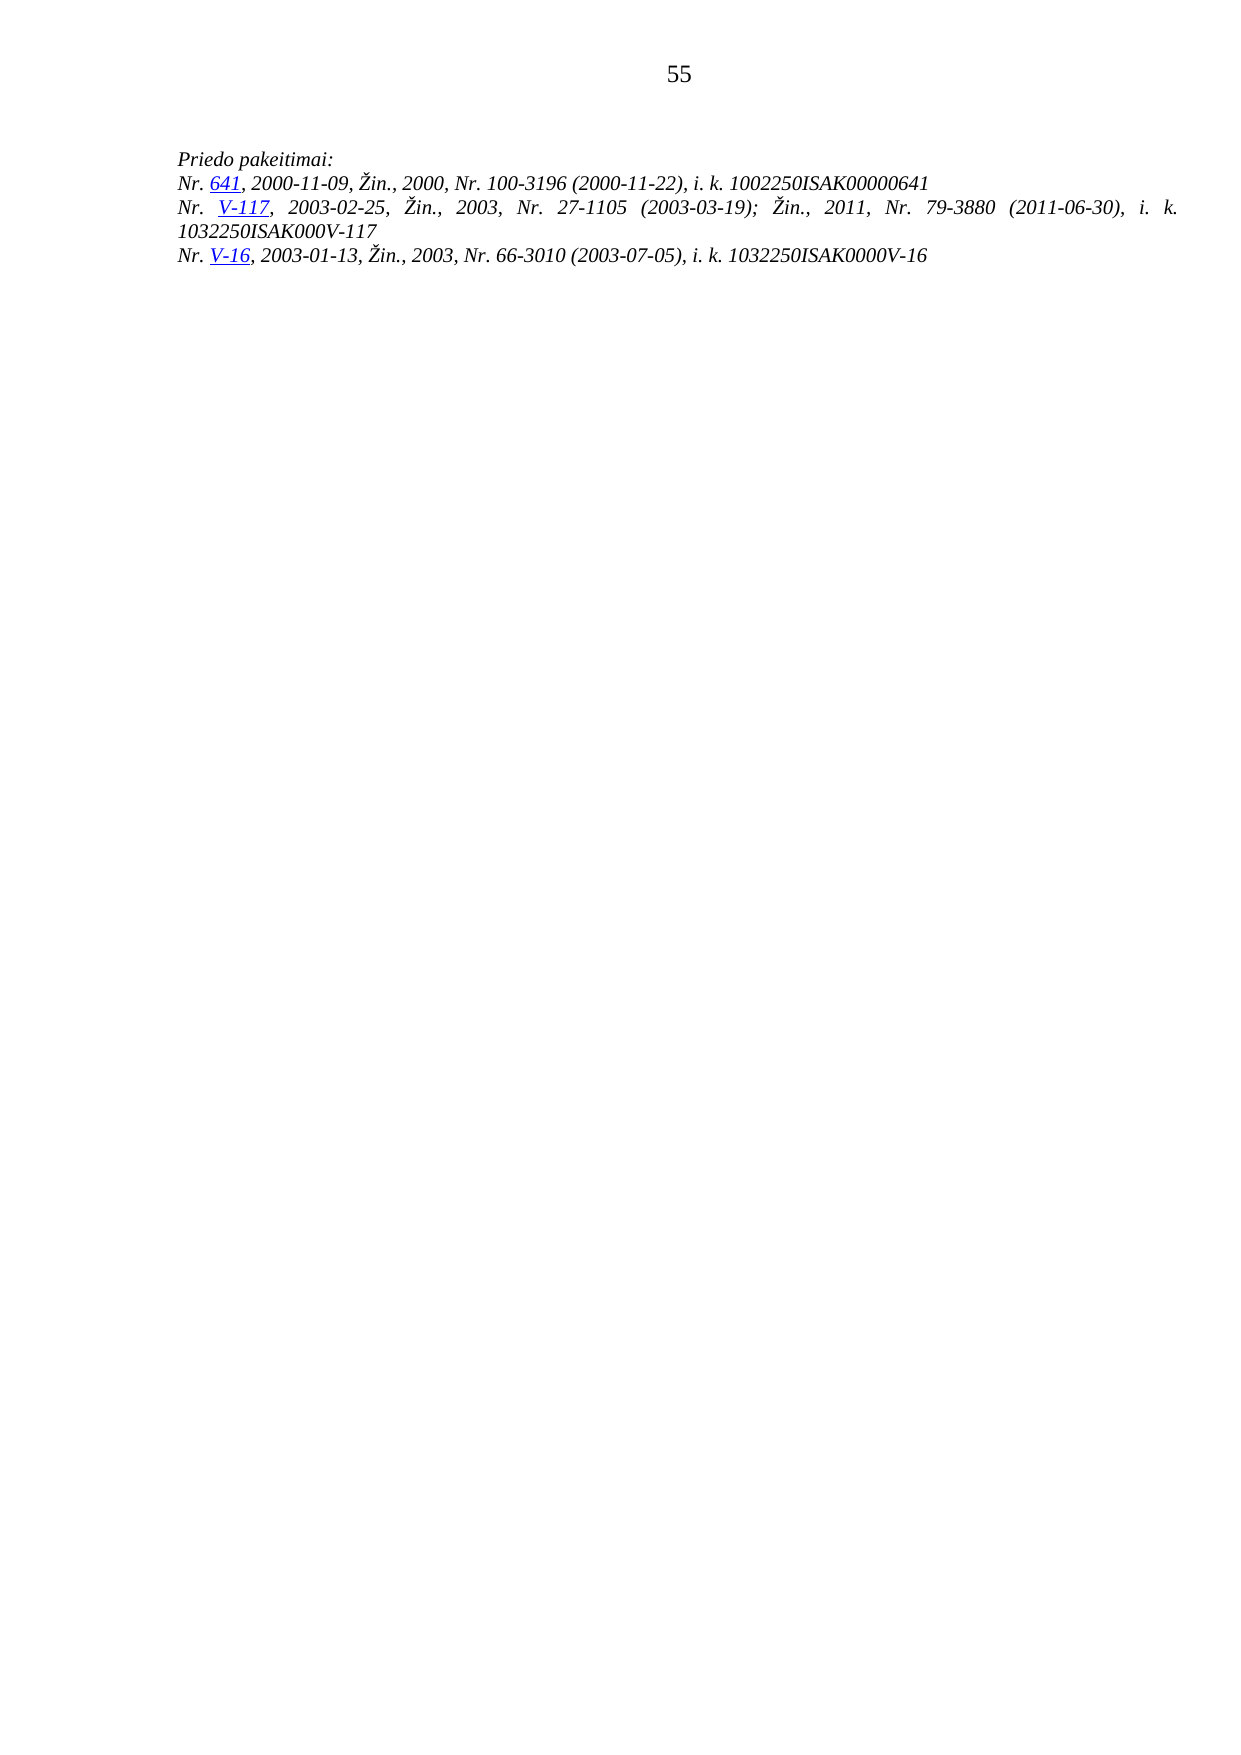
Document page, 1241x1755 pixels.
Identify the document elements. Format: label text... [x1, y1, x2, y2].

text Nr. 641, 2000-11-09, Žin., 2000, Nr. 100-3196 (2000-11-22), i. k. 1002250ISAK00000641 [177, 171, 1181, 195]
text Priedo pakeitimai: [177, 147, 1181, 171]
text Nr. V-16, 2003-01-13, Žin., 2003, Nr. 66-3010 (2003-07-05), i. k. 1032250ISAK0000V-16 [177, 243, 1181, 267]
text Nr. V-117, 2003-02-25, Žin., 2003, Nr. 27-1105 (2003-03-19); Žin., 2011, Nr. 79-3880 (2011-06-30), i. k. 1032250ISAK000V-117 [177, 195, 1181, 243]
